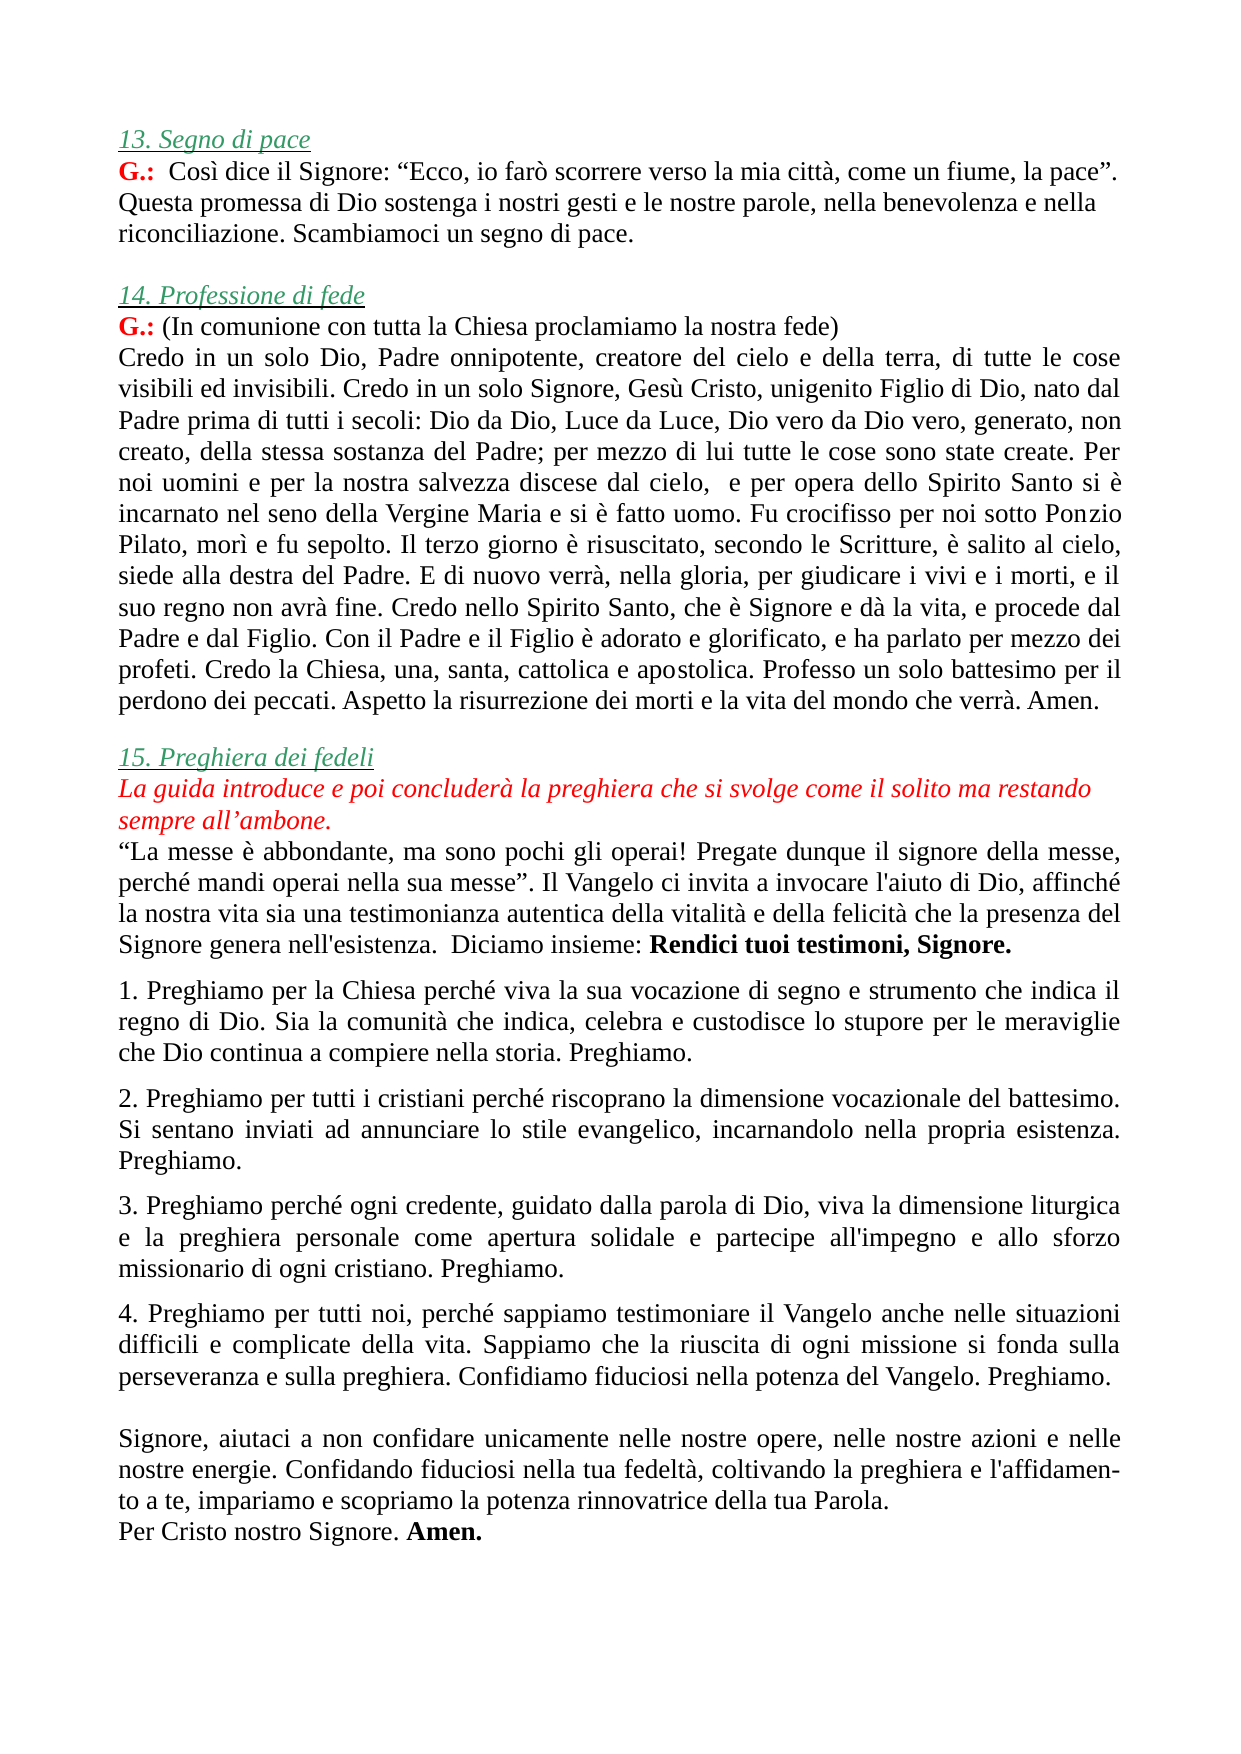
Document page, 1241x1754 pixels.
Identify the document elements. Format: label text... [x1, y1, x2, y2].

text 14. Professione di fede [118, 279, 1122, 310]
text 1. Preghiamo per la Chiesa perché viva la sua vocazione di segno e strumento che indica il regno di Dio. Sia la comunità che indica, celebra e custodisce lo stupore per le meraviglie che Dio continua a compiere nella storia. Preghiamo. [118, 974, 1122, 1067]
text G.: Così dice il Signore: “Ecco, io farò scorrere verso la mia città, come un fiume, la pace”. Questa promessa di Dio sostenga i nostri gesti e le nostre parole, nella benevolenza e nella riconciliazione. Scambiamoci un segno di pace. [118, 154, 1122, 248]
text 13. Segno di pace [118, 123, 1122, 154]
text 3. Preghiamo perché ogni credente, guidato dalla parola di Dio, viva la dimensione liturgica e la preghiera personale come apertura solidale e partecipe all'impegno e allo sforzo missionario di ogni cristiano. Preghiamo. [118, 1189, 1122, 1283]
text Signore, aiutaci a non confidare unicamente nelle nostre opere, nelle nostre azioni e nelle nostre energie. Confidando fiduciosi nella tua fedeltà, coltivando la preghiera e l'affidamen-to a te, impariamo e scopriamo la potenza rinnovatrice della tua Parola. [118, 1422, 1122, 1515]
text Per Cristo nostro Signore. Amen. [118, 1515, 1122, 1546]
text 4. Preghiamo per tutti noi, perché sappiamo testimoniare il Vangelo anche nelle situazioni difficili e complicate della vita. Sappiamo che la riuscita di ogni missione si fonda sulla perseveranza e sulla preghiera. Confidiamo fiduciosi nella potenza del Vangelo. Preghiamo. [118, 1297, 1122, 1391]
text G.: (In comunione con tutta la Chiesa proclamiamo la nostra fede) [118, 310, 1122, 341]
text Credo in un solo Dio, Padre onnipotente, creatore del cielo e della terra, di tutte le cose visibili ed invisibili. Credo in un solo Signore, Gesù Cristo, unigenito Figlio di Dio, nato dal Pa­dre prima di tutti i secoli: Dio da Dio, Luce da Lu­ce, Dio vero da Dio vero, generato, non creato, della stessa sostanza del Padre; per mezzo di lui tutte le cose sono state create. Per noi uo­mini e per la nostra salvezza discese dal cie­lo, e per opera dello Spirito San­to si è incarnato nel seno della Vergine Maria e si è fatto uomo. Fu crocifisso per noi sotto Pon­zio Pilato, morì e fu sepolto. Il terzo giorno è ri­suscitato, secondo le Scritture, è salito al cielo, siede alla destra del Padre. E di nuovo verrà, nella gloria, per giudicare i vivi e i morti, e il suo regno non avrà fine. Credo nello Spirito Santo, che è Signore e dà la vita, e procede dal Pa­dre e dal Figlio. Con il Padre e il Figlio è adorato e glorificato, e ha parlato per mezzo dei profeti. Credo la Chiesa, una, santa, cattolica e apo­stolica. Professo un solo battesimo per il perdo­no dei peccati. Aspetto la risurrezione dei mor­ti e la vita del mondo che verrà. Amen. [118, 341, 1122, 715]
text La guida introduce e poi concluderà la preghiera che si svolge come il solito ma restando sempre all’ambone. [118, 773, 1122, 835]
text 15. Preghiera dei fedeli [118, 741, 1122, 773]
text 2. Preghiamo per tutti i cristiani perché riscoprano la dimensione vocazionale del battesimo. Si sentano inviati ad annunciare lo stile evangelico, incarnandolo nella propria esistenza. Preghiamo. [118, 1082, 1122, 1175]
text “La messe è abbondante, ma sono pochi gli operai! Pregate dunque il signore della messe, perché mandi operai nella sua messe”. Il Vangelo ci invita a invocare l'aiuto di Dio, affinché la nostra vita sia una testimonianza autentica della vitalità e della felicità che la presenza del Signore genera nell'esistenza. Diciamo insieme: Rendici tuoi testimoni, Signore. [118, 835, 1122, 959]
